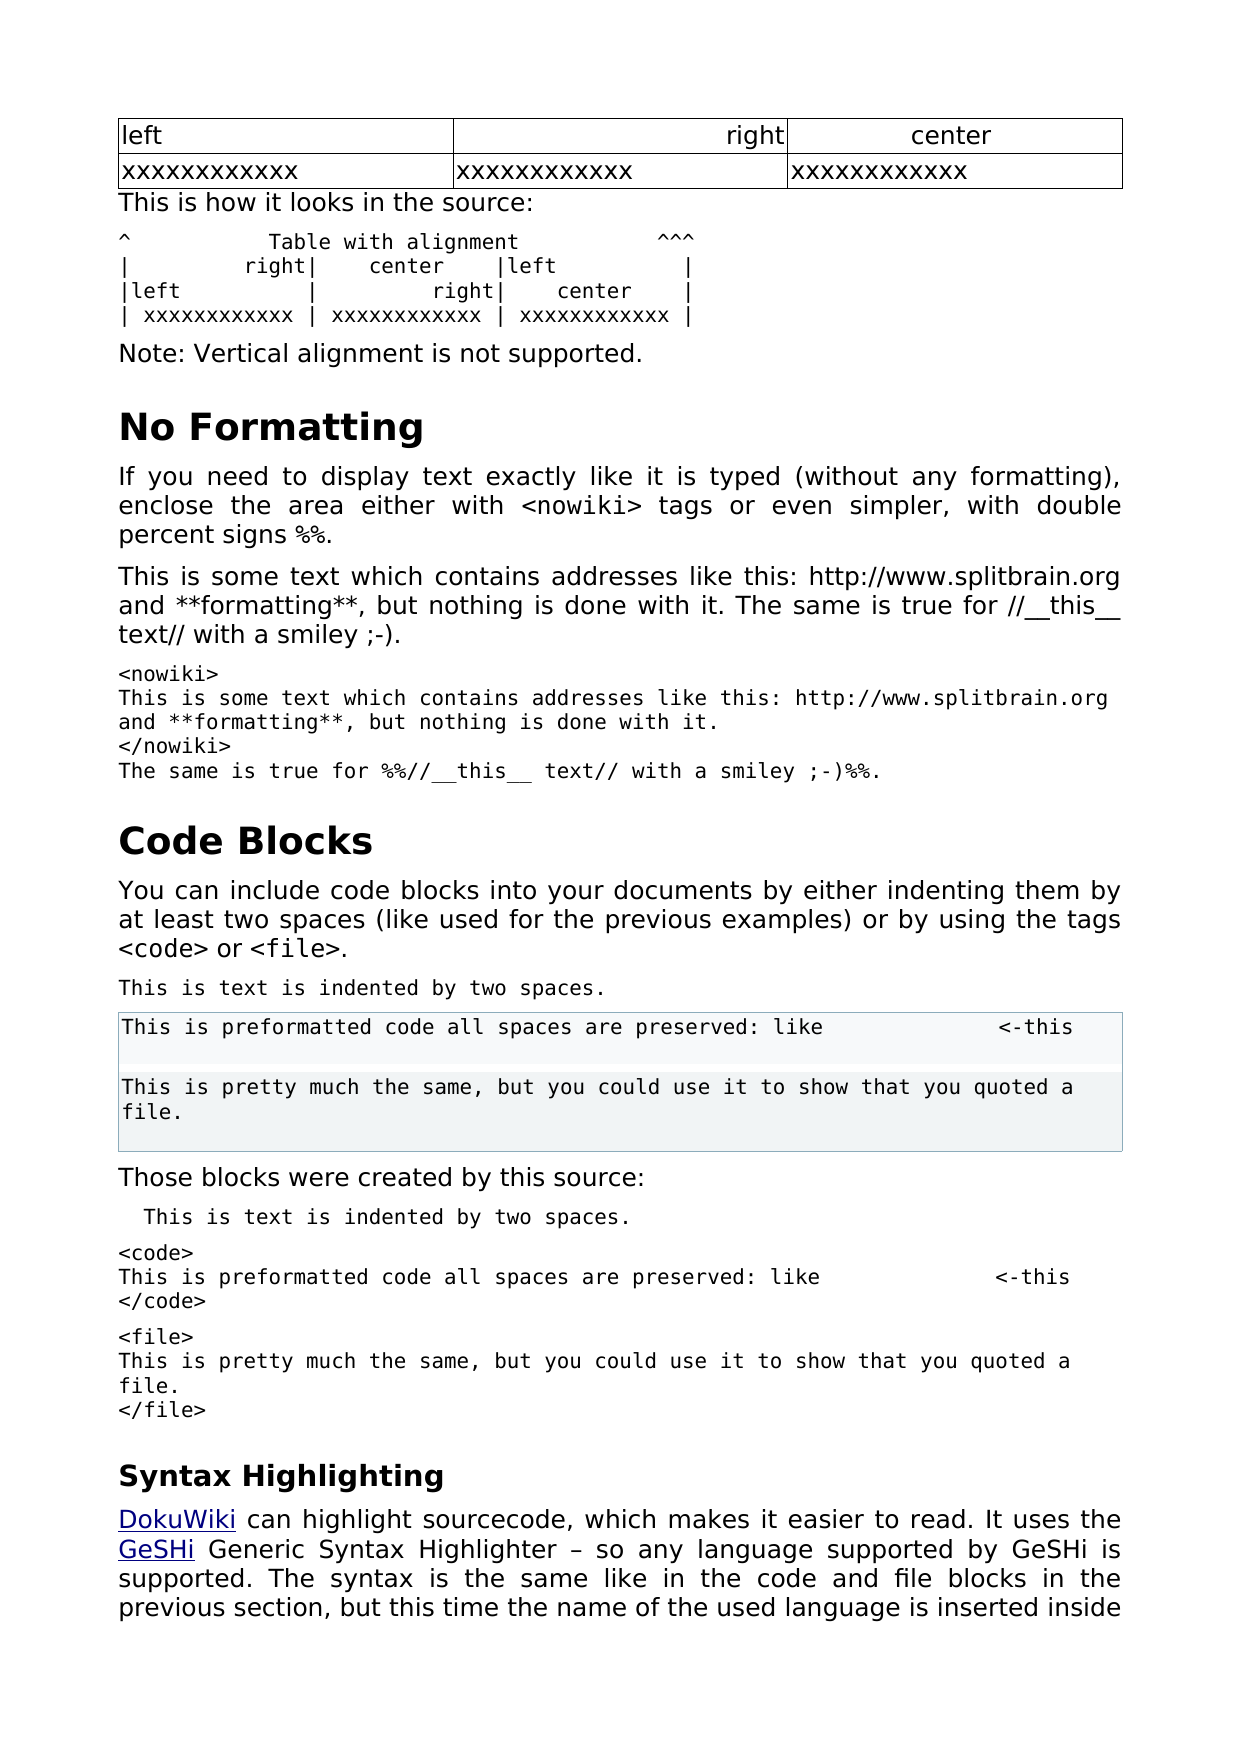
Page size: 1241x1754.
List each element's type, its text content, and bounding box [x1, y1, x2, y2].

text DokuWiki can highlight sourcecode, which makes it easier to read. It uses the GeSHi Generic Syntax Highlighter – so any language supported by GeSHi is supported. The syntax is the same like in the code and file blocks in the previous section, but this time the name of the used language is inserted inside [118, 1506, 1122, 1622]
subtitle Code Blocks [118, 820, 1122, 863]
table_cell xxxxxxxxxxxx [119, 154, 453, 188]
text Those blocks were created by this source: [118, 1163, 1122, 1192]
text If you need to display text exactly like it is typed (without any formatting), enclose the area either with <nowiki> tags or even simpler, with double percent signs %%. [118, 462, 1122, 549]
table_cell left [119, 119, 453, 153]
text <file> This is pretty much the same, but you could use it to show that you quoted a file. </file> [118, 1325, 1122, 1422]
text This is some text which contains addresses like this: http://www.splitbrain.org and **formatting**, but nothing is done with it. The same is true for //__this__ text// with a smiley ;-). [118, 562, 1122, 649]
text This is preformatted code all spaces are preserved: like <-this [119, 1013, 1122, 1064]
subtitle No Formatting [118, 406, 1122, 449]
text <nowiki> This is some text which contains addresses like this: http://www.splitbrain.org and **formatting**, but nothing is done with it. </nowiki> The same is true for %%//__this__ text// with a smiley ;-)%%. [118, 662, 1122, 783]
subtitle Syntax Highlighting [118, 1459, 1122, 1493]
text This is pretty much the same, but you could use it to show that you quoted a file. [119, 1072, 1122, 1151]
text This is text is indented by two spaces. [118, 976, 1122, 1000]
text ^ Table with alignment ^^^ | right| center |left | |left | right| center | | xxxxxxxxxxxx | xxxxxxxxxxxx | xxxxxxxxxxxx | [118, 230, 1122, 327]
table_cell right [454, 119, 787, 153]
text This is how it looks in the source: [118, 189, 1122, 218]
table_cell xxxxxxxxxxxx [788, 154, 1122, 188]
table_cell center [788, 119, 1122, 153]
text You can include code blocks into your documents by either indenting them by at least two spaces (like used for the previous examples) or by using the tags <code> or <file>. [118, 876, 1122, 963]
text Note: Vertical alignment is not supported. [118, 339, 1122, 368]
table_cell xxxxxxxxxxxx [454, 154, 787, 188]
text This is text is indented by two spaces. [118, 1205, 1122, 1229]
text <code> This is preformatted code all spaces are preserved: like <-this </code> [118, 1241, 1122, 1313]
